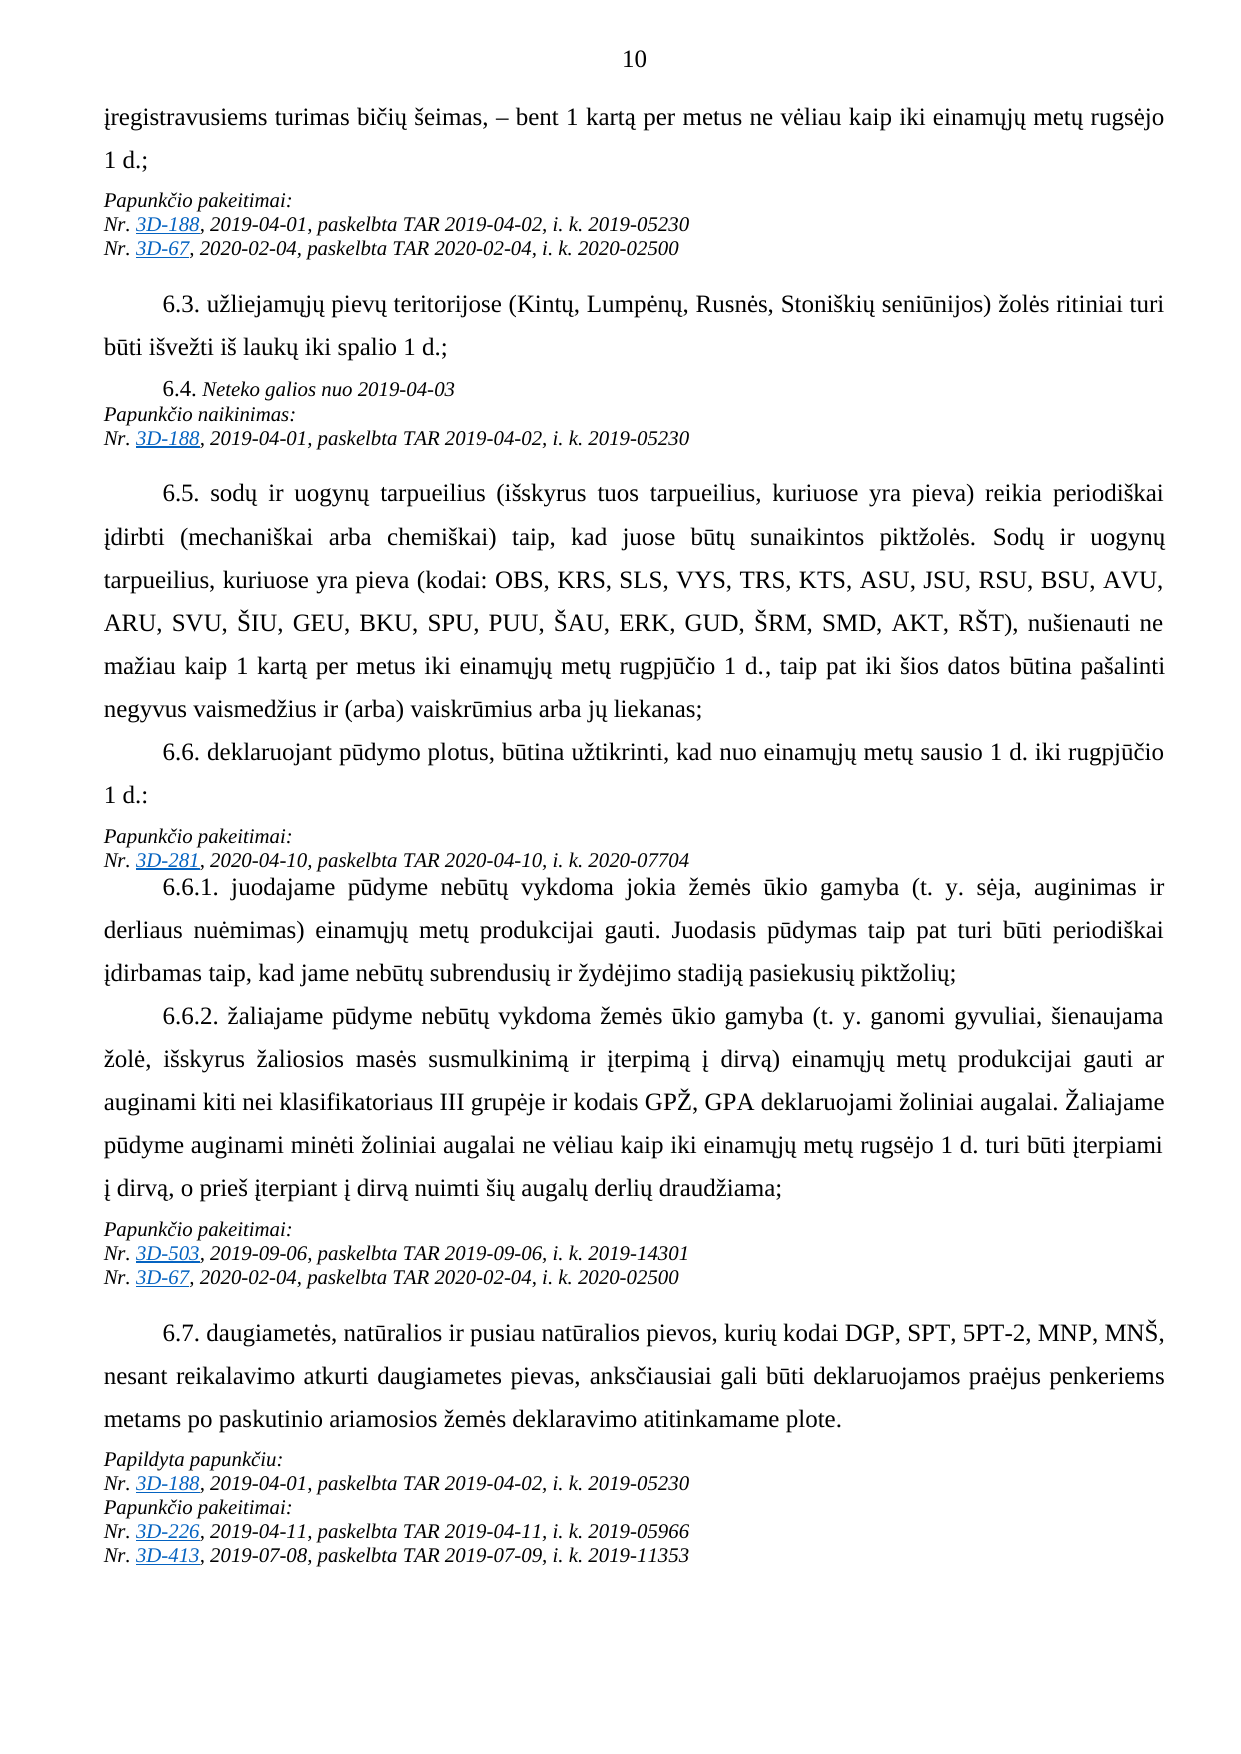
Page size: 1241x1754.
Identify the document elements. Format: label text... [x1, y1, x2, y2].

text Nr. 3D-503, 2019-09-06, paskelbta TAR 2019-09-06, i. k. 2019-14301 [103, 1241, 1165, 1265]
text 6.6. deklaruojant pūdymo plotus, būtina užtikrinti, kad nuo einamųjų metų sausio 1 d. iki rugpjūčio 1 d.: [103, 737, 1165, 809]
text Nr. 3D-188, 2019-04-01, paskelbta TAR 2019-04-02, i. k. 2019-05230 [103, 1471, 1165, 1495]
text 6.6.2. žaliajame pūdyme nebūtų vykdoma žemės ūkio gamyba (t. y. ganomi gyvuliai, šienaujama žolė, išskyrus žaliosios masės susmulkinimą ir įterpimą į dirvą) einamųjų metų produkcijai gauti ar auginami kiti nei klasifikatoriaus III grupėje ir kodais GPŽ, GPA deklaruojami žoliniai augalai. Žaliajame pūdyme auginami minėti žoliniai augalai ne vėliau kaip iki einamųjų metų rugsėjo 1 d. turi būti įterpiami į dirvą, o prieš įterpiant į dirvą nuimti šių augalų derlių draudžiama; [103, 1001, 1165, 1202]
text Nr. 3D-188, 2019-04-01, paskelbta TAR 2019-04-02, i. k. 2019-05230 [103, 212, 1165, 236]
text Papunkčio naikinimas: [103, 402, 1165, 426]
text Papunkčio pakeitimai: [103, 823, 1165, 848]
text įregistravusiems turimas bičių šeimas, – bent 1 kartą per metus ne vėliau kaip iki einamųjų metų rugsėjo 1 d.; [103, 102, 1165, 174]
text Nr. 3D-226, 2019-04-11, paskelbta TAR 2019-04-11, i. k. 2019-05966 [103, 1519, 1165, 1543]
text 6.4. Neteko galios nuo 2019-04-03 [103, 375, 1165, 402]
text Papunkčio pakeitimai: [103, 1217, 1165, 1241]
text Papunkčio pakeitimai: [103, 188, 1165, 212]
text Papildyta papunkčiu: [103, 1447, 1165, 1471]
text Nr. 3D-281, 2020-04-10, paskelbta TAR 2020-04-10, i. k. 2020-07704 [103, 848, 1165, 872]
text Nr. 3D-67, 2020-02-04, paskelbta TAR 2020-02-04, i. k. 2020-02500 [103, 1265, 1165, 1289]
text 6.5. sodų ir uogynų tarpueilius (išskyrus tuos tarpueilius, kuriuose yra pieva) reikia periodiškai įdirbti (mechaniškai arba chemiškai) taip, kad juose būtų sunaikintos piktžolės. Sodų ir uogynų tarpueilius, kuriuose yra pieva (kodai: OBS, KRS, SLS, VYS, TRS, KTS, ASU, JSU, RSU, BSU, AVU, ARU, SVU, ŠIU, GEU, BKU, SPU, PUU, ŠAU, ERK, GUD, ŠRM, SMD, AKT, RŠT), nušienauti ne mažiau kaip 1 kartą per metus iki einamųjų metų rugpjūčio 1 d., taip pat iki šios datos būtina pašalinti negyvus vaismedžius ir (arba) vaiskrūmius arba jų liekanas; [103, 478, 1165, 723]
text Nr. 3D-67, 2020-02-04, paskelbta TAR 2020-02-04, i. k. 2020-02500 [103, 236, 1165, 260]
text Nr. 3D-413, 2019-07-08, paskelbta TAR 2019-07-09, i. k. 2019-11353 [103, 1543, 1165, 1567]
text Papunkčio pakeitimai: [103, 1495, 1165, 1519]
text 6.6.1. juodajame pūdyme nebūtų vykdoma jokia žemės ūkio gamyba (t. y. sėja, auginimas ir derliaus nuėmimas) einamųjų metų produkcijai gauti. Juodasis pūdymas taip pat turi būti periodiškai įdirbamas taip, kad jame nebūtų subrendusių ir žydėjimo stadiją pasiekusių piktžolių; [103, 872, 1165, 987]
text 6.7. daugiametės, natūralios ir pusiau natūralios pievos, kurių kodai DGP, SPT, 5PT-2, MNP, MNŠ, nesant reikalavimo atkurti daugiametes pievas, anksčiausiai gali būti deklaruojamos praėjus penkeriems metams po paskutinio ariamosios žemės deklaravimo atitinkamame plote. [103, 1318, 1165, 1433]
text 6.3. užliejamųjų pievų teritorijose (Kintų, Lumpėnų, Rusnės, Stoniškių seniūnijos) žolės ritiniai turi būti išvežti iš laukų iki spalio 1 d.; [103, 289, 1165, 361]
text Nr. 3D-188, 2019-04-01, paskelbta TAR 2019-04-02, i. k. 2019-05230 [103, 426, 1165, 450]
